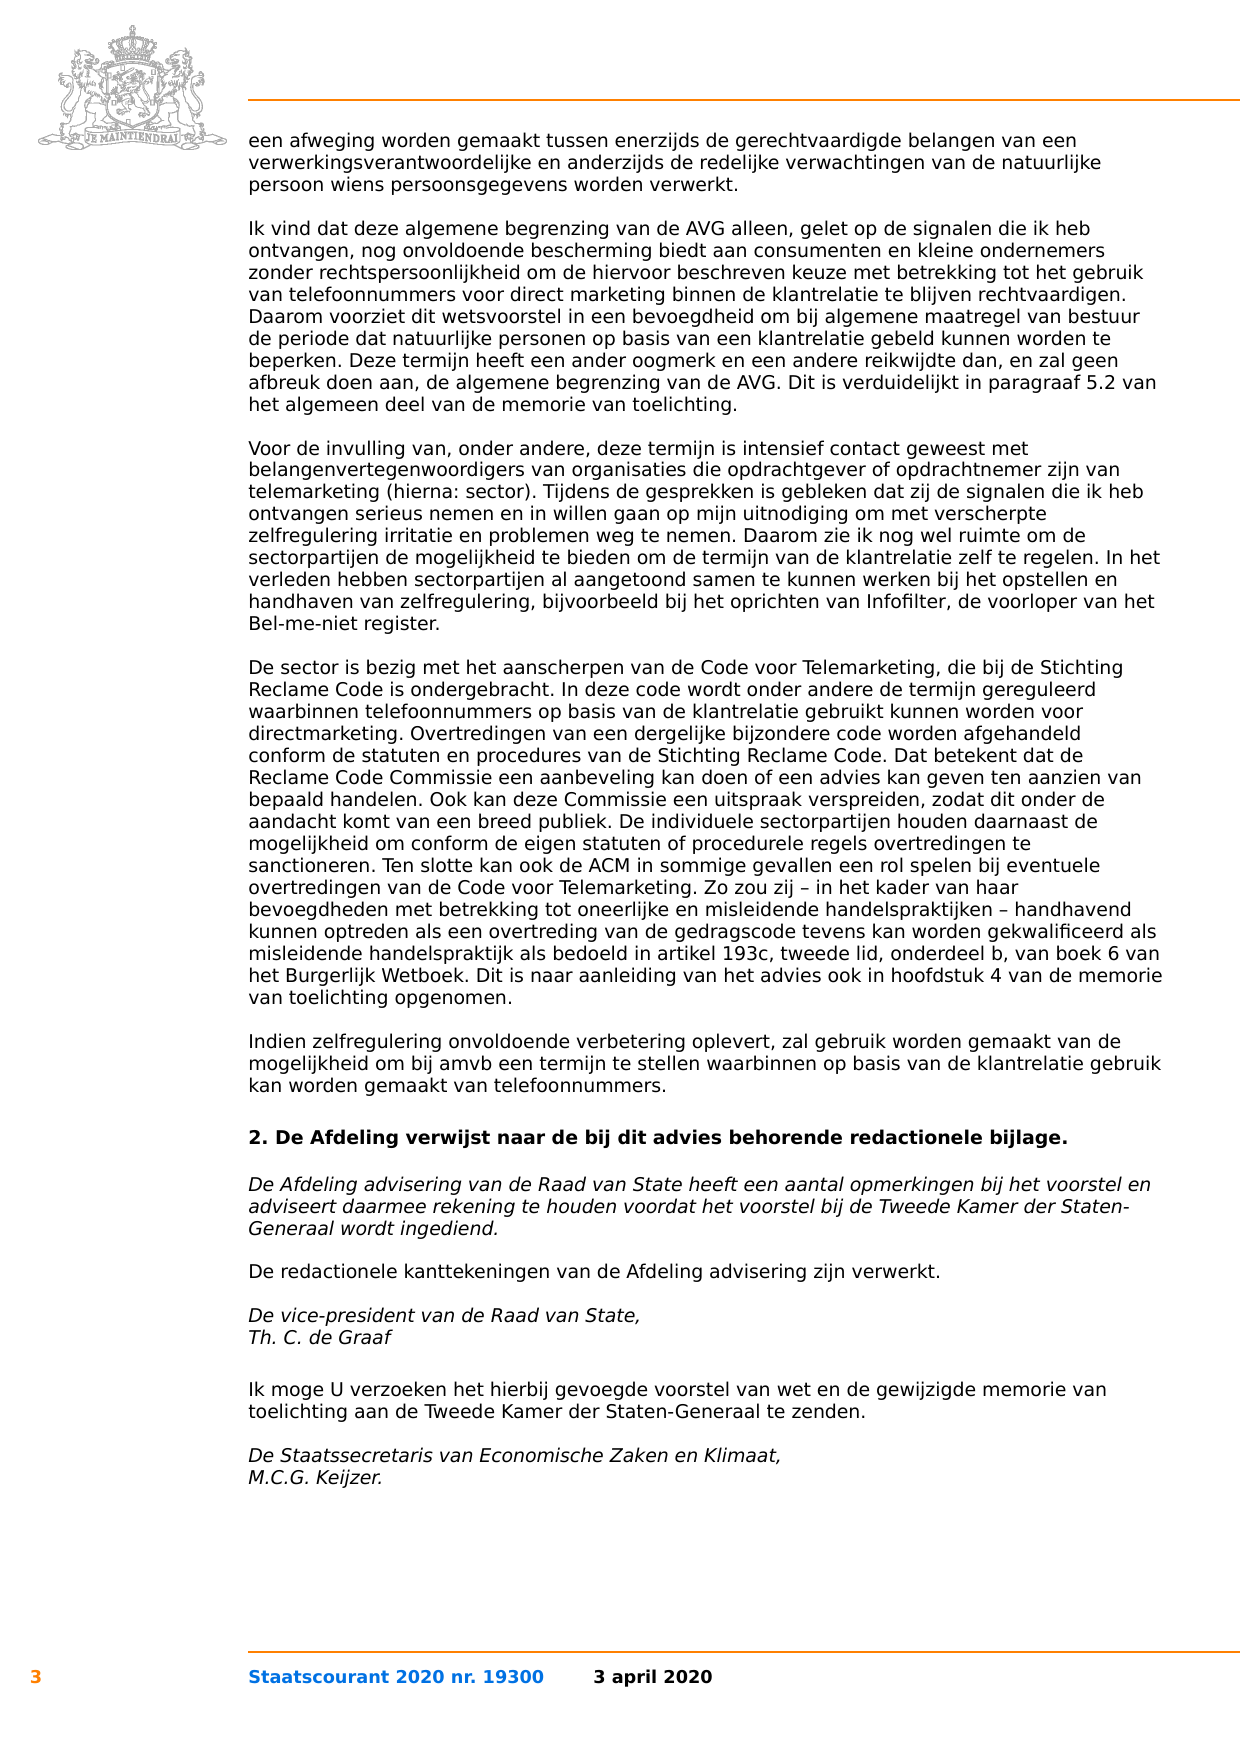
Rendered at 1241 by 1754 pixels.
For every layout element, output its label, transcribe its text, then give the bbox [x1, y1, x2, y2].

text De vice-president van de Raad van State, [248, 1305, 1163, 1327]
text Voor de invulling van, onder andere, deze termijn is intensief contact geweest met belangenvertegenwoordigers van organisaties die opdrachtgever of opdrachtnemer zijn van telemarketing (hierna: sector). Tijdens de gesprekken is gebleken dat zij de signalen die ik heb ontvangen serieus nemen en in willen gaan op mijn uitnodiging om met verscherpte zelfregulering irritatie en problemen weg te nemen. Daarom zie ik nog wel ruimte om de sectorpartijen de mogelijkheid te bieden om de termijn van de klantrelatie zelf te regelen. In het verleden hebben sectorpartijen al aangetoond samen te kunnen werken bij het opstellen en handhaven van zelfregulering, bijvoorbeeld bij het oprichten van Infofilter, de voorloper van het Bel-me-niet register. [248, 437, 1163, 635]
text De sector is bezig met het aanscherpen van de Code voor Telemarketing, die bij de Stichting Reclame Code is ondergebracht. In deze code wordt onder andere de termijn gereguleerd waarbinnen telefoonnummers op basis van de klantrelatie gebruikt kunnen worden voor directmarketing. Overtredingen van een dergelijke bijzondere code worden afgehandeld conform de statuten en procedures van de Stichting Reclame Code. Dat betekent dat de Reclame Code Commissie een aanbeveling kan doen of een advies kan geven ten aanzien van bepaald handelen. Ook kan deze Commissie een uitspraak verspreiden, zodat dit onder de aandacht komt van een breed publiek. De individuele sectorpartijen houden daarnaast de mogelijkheid om conform de eigen statuten of procedurele regels overtredingen te sanctioneren. Ten slotte kan ook de ACM in sommige gevallen een rol spelen bij eventuele overtredingen van de Code voor Telemarketing. Zo zou zij – in het kader van haar bevoegdheden met betrekking tot oneerlijke en misleidende handelspraktijken – handhavend kunnen optreden als een overtreding van de gedragscode tevens kan worden gekwalificeerd als misleidende handelspraktijk als bedoeld in artikel 193c, tweede lid, onderdeel b, van boek 6 van het Burgerlijk Wetboek. Dit is naar aanleiding van het advies ook in hoofdstuk 4 van de memorie van toelichting opgenomen. [248, 657, 1163, 1009]
subtitle 2. De Afdeling verwijst naar de bij dit advies behorende redactionele bijlage. [248, 1127, 1163, 1148]
text Indien zelfregulering onvoldoende verbetering oplevert, zal gebruik worden gemaakt van de mogelijkheid om bij amvb een termijn te stellen waarbinnen op basis van de klantrelatie gebruik kan worden gemaakt van telefoonnummers. [248, 1031, 1163, 1097]
text De redactionele kanttekeningen van de Afdeling advisering zijn verwerkt. [248, 1261, 1163, 1283]
text Ik moge U verzoeken het hierbij gevoegde voorstel van wet en de gewijzigde memorie van toelichting aan de Tweede Kamer der Staten-Generaal te zenden. [248, 1379, 1163, 1423]
picture [38, 25, 227, 150]
text De Afdeling advisering van de Raad van State heeft een aantal opmerkingen bij het voorstel en adviseert daarmee rekening te houden voordat het voorstel bij de Tweede Kamer der Staten-Generaal wordt ingediend. [248, 1173, 1163, 1239]
text Th. C. de Graaf [248, 1327, 1163, 1349]
text een afweging worden gemaakt tussen enerzijds de gerechtvaardigde belangen van een verwerkingsverantwoordelijke en anderzijds de redelijke verwachtingen van de natuurlijke persoon wiens persoonsgegevens worden verwerkt. [248, 130, 1163, 196]
text Ik vind dat deze algemene begrenzing van de AVG alleen, gelet op de signalen die ik heb ontvangen, nog onvoldoende bescherming biedt aan consumenten en kleine ondernemers zonder rechtspersoonlijkheid om de hiervoor beschreven keuze met betrekking tot het gebruik van telefoonnummers voor direct marketing binnen de klantrelatie te blijven rechtvaardigen. Daarom voorziet dit wetsvoorstel in een bevoegdheid om bij algemene maatregel van bestuur de periode dat natuurlijke personen op basis van een klantrelatie gebeld kunnen worden te beperken. Deze termijn heeft een ander oogmerk en een andere reikwijdte dan, en zal geen afbreuk doen aan, de algemene begrenzing van de AVG. Dit is verduidelijkt in paragraaf 5.2 van het algemeen deel van de memorie van toelichting. [248, 218, 1163, 416]
text De Staatssecretaris van Economische Zaken en Klimaat, M.C.G. Keijzer. [248, 1445, 1163, 1489]
